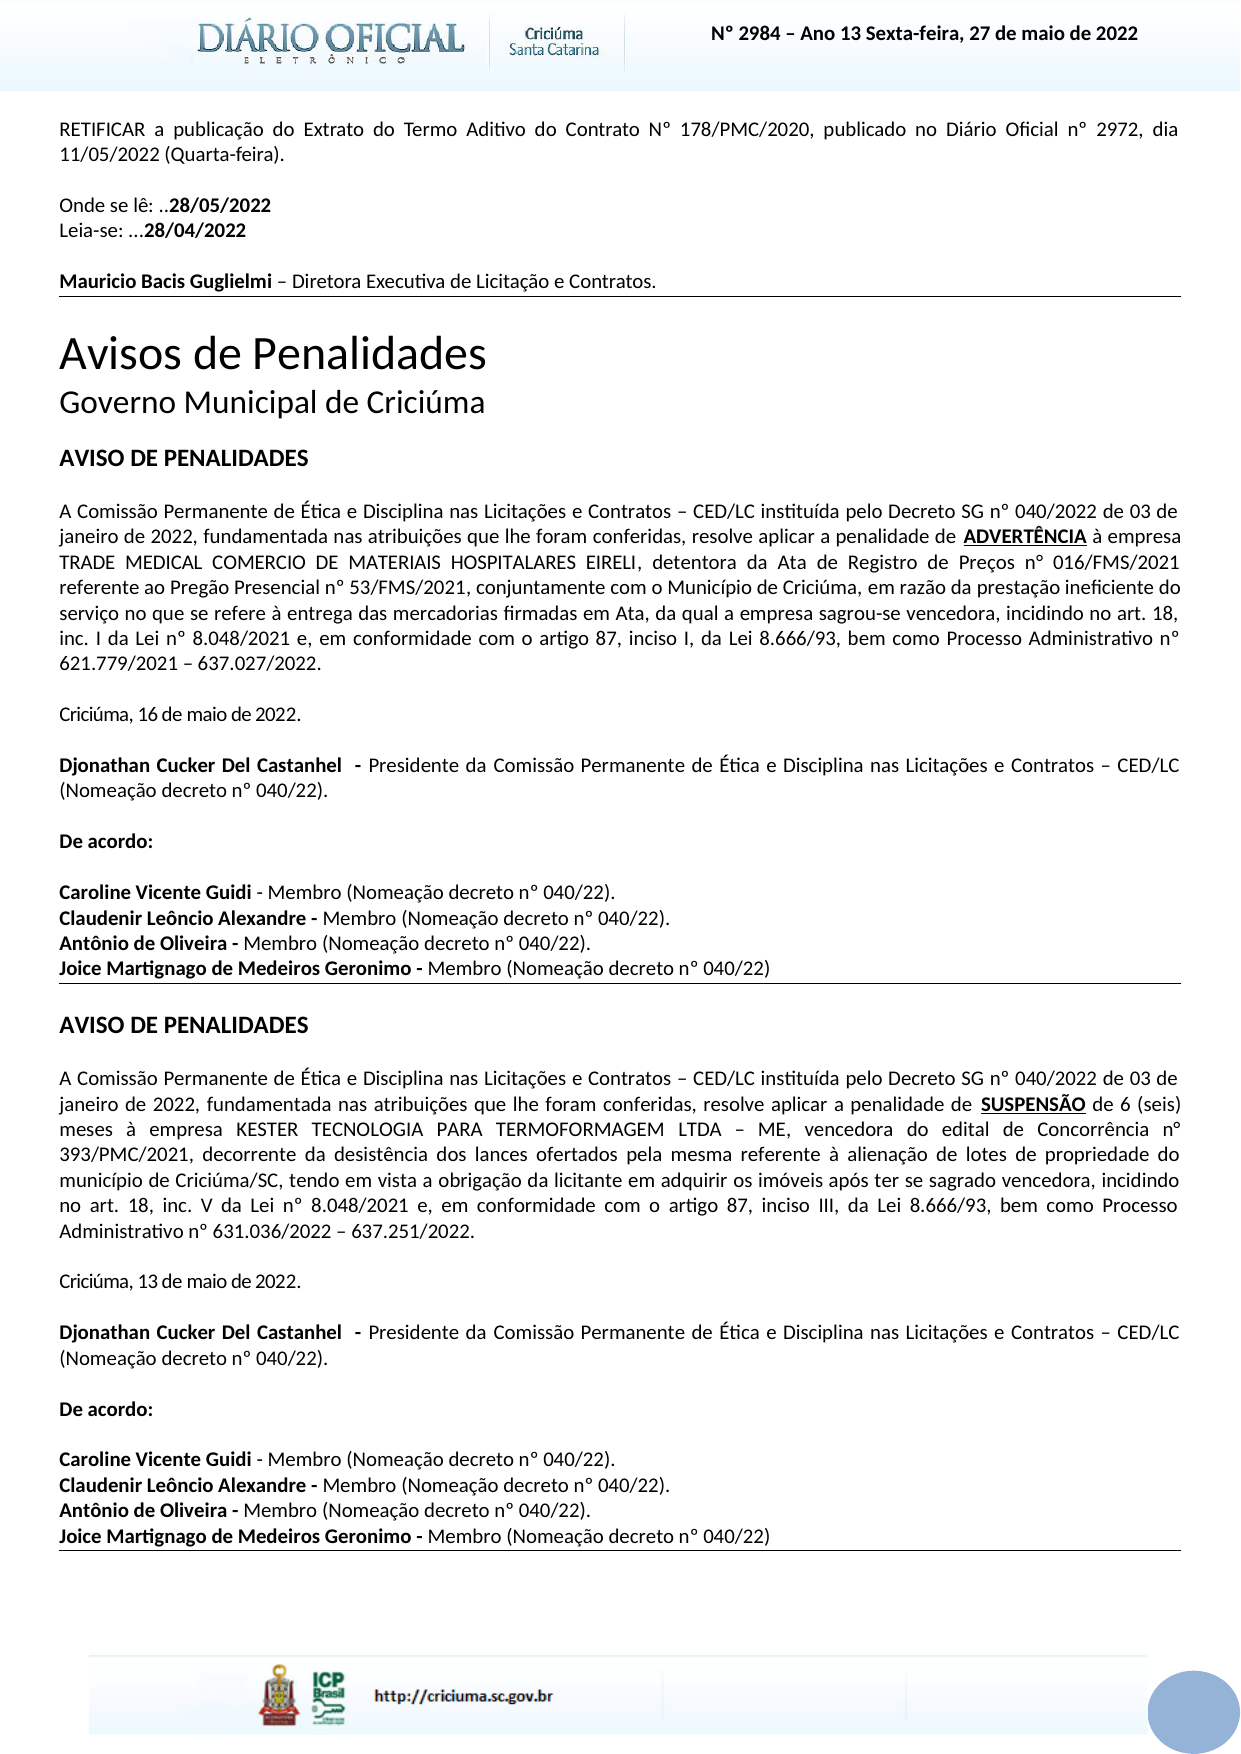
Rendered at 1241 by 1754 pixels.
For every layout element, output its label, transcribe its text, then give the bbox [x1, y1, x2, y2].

text Claudenir Leôncio Alexandre - Membro (Nomeação decreto nº 040/22). [59, 905, 1181, 930]
text Joice Martignago de Medeiros Geronimo - Membro (Nomeação decreto nº 040/22) [59, 956, 1181, 983]
text De acordo: [59, 828, 1181, 854]
text Caroline Vicente Guidi - Membro (Nomeação decreto nº 040/22). [59, 1447, 1181, 1472]
text Caroline Vicente Guidi - Membro (Nomeação decreto nº 040/22). [59, 879, 1181, 905]
text Criciúma, 16 de maio de 2022. [59, 701, 1181, 727]
text Joice Martignago de Medeiros Geronimo - Membro (Nomeação decreto nº 040/22) [59, 1523, 1181, 1550]
text Criciúma, 13 de maio de 2022. [59, 1269, 1181, 1294]
text Claudenir Leôncio Alexandre - Membro (Nomeação decreto nº 040/22). [59, 1472, 1181, 1497]
text Onde se lê: ..28/05/2022 [59, 192, 1181, 218]
text De acordo: [59, 1396, 1181, 1421]
text Leia-se: ...28/04/2022 [59, 218, 1181, 243]
text AVISO DE PENALIDADES [59, 1009, 1181, 1040]
text A Comissão Permanente de Ética e Disciplina nas Licitações e Contratos – CED/LC instituída pelo Decreto SG nº 040/2022 de 03 de janeiro de 2022, fundamentada nas atribuições que lhe foram conferidas, resolve aplicar a penalidade de SUSPENSÃO de 6 (seis) meses à empresa KESTER TECNOLOGIA PARA TERMOFORMAGEM LTDA – ME, vencedora do edital de Concorrência n° 393/PMC/2021, decorrente da desistência dos lances ofertados pela mesma referente à alienação de lotes de propriedade do município de Criciúma/SC, tendo em vista a obrigação da licitante em adquirir os imóveis após ter se sagrado vencedora, incidindo no art. 18, inc. V da Lei nº 8.048/2021 e, em conformidade com o artigo 87, inciso III, da Lei 8.666/93, bem como Processo Administrativo nº 631.036/2022 – 637.251/2022. [59, 1065, 1181, 1243]
text Antônio de Oliveira - Membro (Nomeação decreto nº 040/22). [59, 1497, 1181, 1523]
text Antônio de Oliveira - Membro (Nomeação decreto nº 040/22). [59, 930, 1181, 956]
text Djonathan Cucker Del Castanhel - Presidente da Comissão Permanente de Ética e Disciplina nas Licitações e Contratos – CED/LC (Nomeação decreto nº 040/22). [59, 752, 1181, 803]
text RETIFICAR a publicação do Extrato do Termo Aditivo do Contrato Nº 178/PMC/2020, publicado no Diário Oficial nº 2972, dia 11/05/2022 (Quarta-feira). [59, 116, 1181, 167]
text Mauricio Bacis Guglielmi – Diretora Executiva de Licitação e Contratos. [59, 268, 1181, 296]
text Avisos de Penalidades [59, 322, 1181, 381]
text Djonathan Cucker Del Castanhel - Presidente da Comissão Permanente de Ética e Disciplina nas Licitações e Contratos – CED/LC (Nomeação decreto nº 040/22). [59, 1319, 1181, 1370]
text A Comissão Permanente de Ética e Disciplina nas Licitações e Contratos – CED/LC instituída pelo Decreto SG nº 040/2022 de 03 de janeiro de 2022, fundamentada nas atribuições que lhe foram conferidas, resolve aplicar a penalidade de ADVERTÊNCIA à empresa TRADE MEDICAL COMERCIO DE MATERIAIS HOSPITALARES EIRELI, detentora da Ata de Registro de Preços n° 016/FMS/2021 referente ao Pregão Presencial nº 53/FMS/2021, conjuntamente com o Município de Criciúma, em razão da prestação ineficiente do serviço no que se refere à entrega das mercadorias firmadas em Ata, da qual a empresa sagrou-se vencedora, incidindo no art. 18, inc. I da Lei nº 8.048/2021 e, em conformidade com o artigo 87, inciso I, da Lei 8.666/93, bem como Processo Administrativo nº 621.779/2021 – 637.027/2022. [59, 498, 1181, 676]
text AVISO DE PENALIDADES [59, 442, 1181, 473]
text Governo Municipal de Criciúma [59, 381, 1181, 422]
